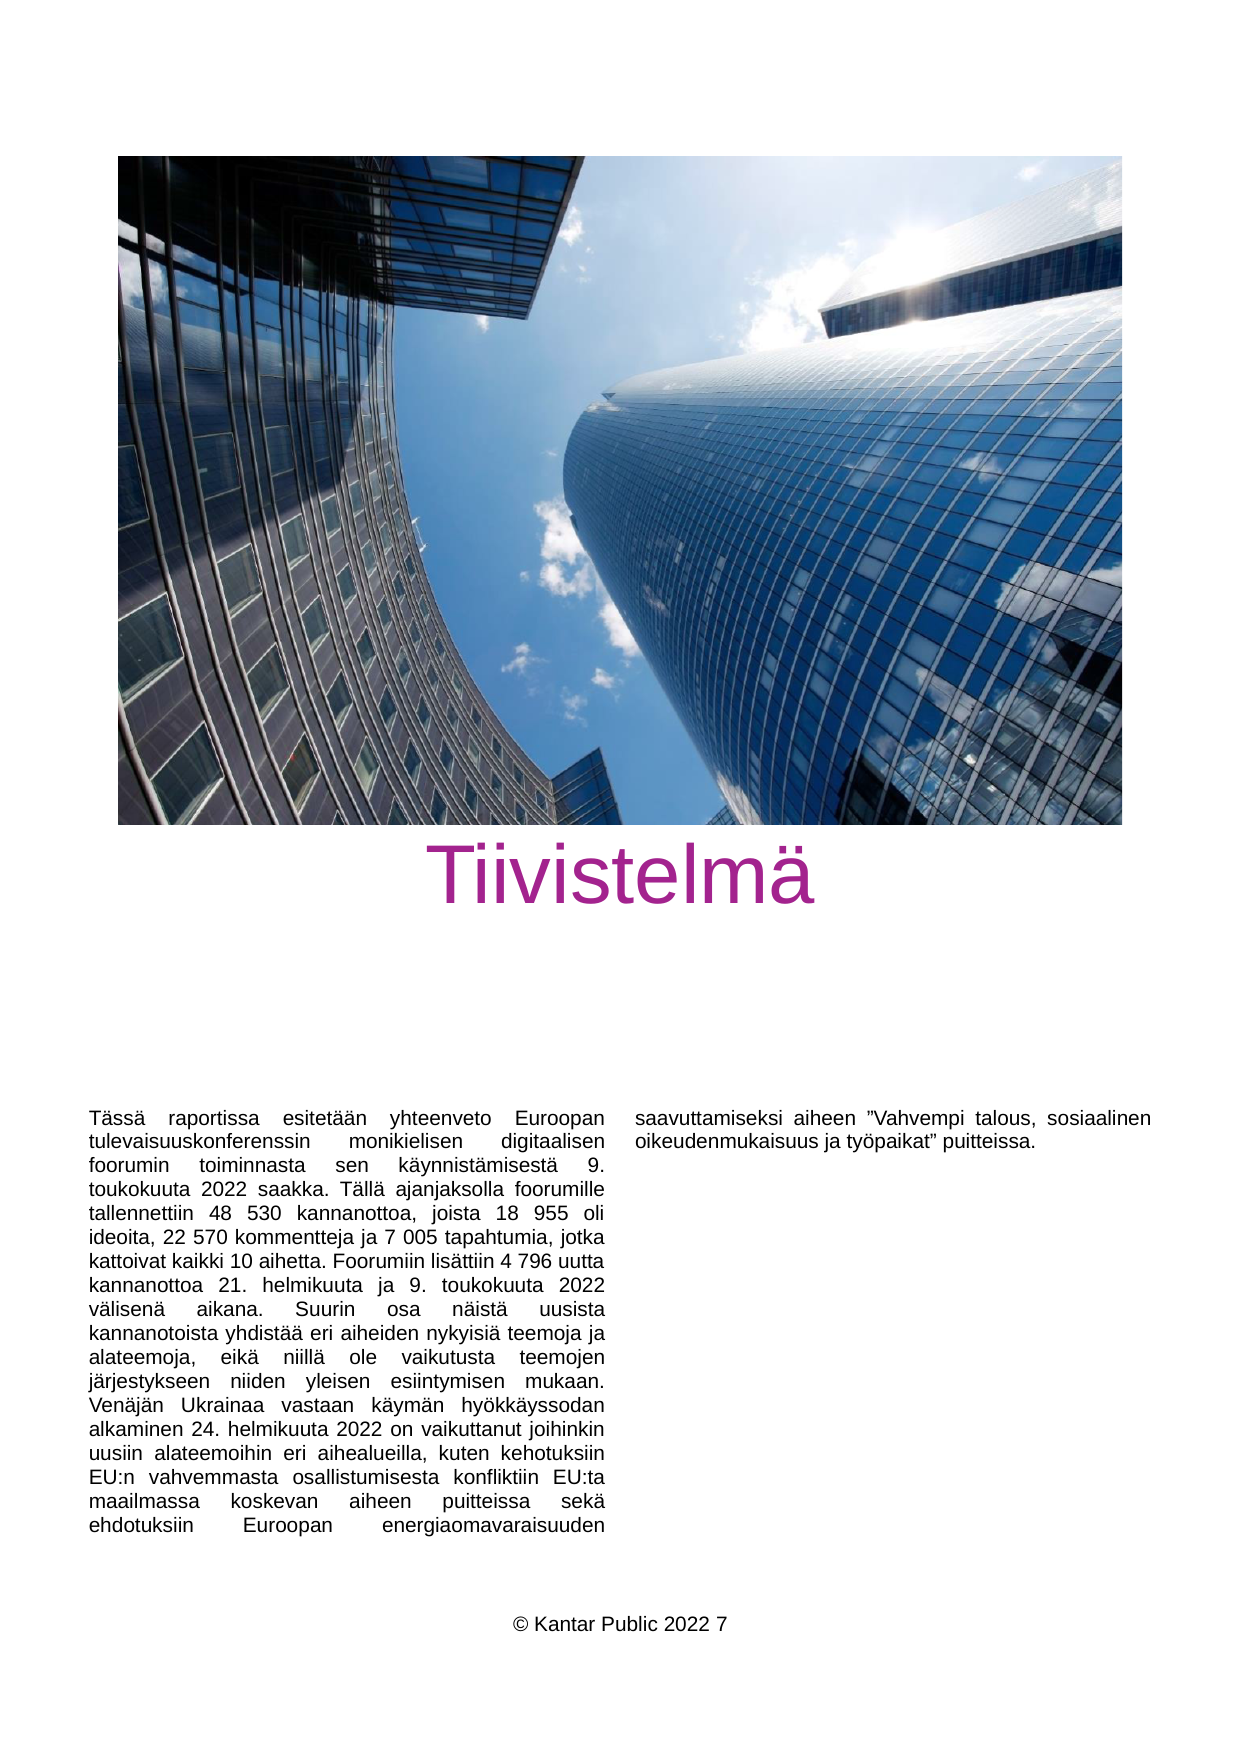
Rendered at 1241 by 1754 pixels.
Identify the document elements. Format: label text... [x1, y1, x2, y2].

picture [118, 156, 1123, 825]
text saavuttamiseksi aiheen ”Vahvempi talous, sosiaalinen oikeudenmukaisuus ja työpaikat” puitteissa. [635, 1105, 1152, 1153]
text Tässä raportissa esitetään yhteenveto Euroopan tulevaisuuskonferenssin monikielisen digitaalisen foorumin toiminnasta sen käynnistämisestä 9. toukokuuta 2022 saakka. Tällä ajanjaksolla foorumille tallennettiin 48 530 kannanottoa, joista 18 955 oli ideoita, 22 570 kommentteja ja 7 005 tapahtumia, jotka kattoivat kaikki 10 aihetta. Foorumiin lisättiin 4 796 uutta kannanottoa 21. helmikuuta ja 9. toukokuuta 2022 välisenä aikana. Suurin osa näistä uusista kannanotoista yhdistää eri aiheiden nykyisiä teemoja ja alateemoja, eikä niillä ole vaikutusta teemojen järjestykseen niiden yleisen esiintymisen mukaan. Venäjän Ukrainaa vastaan käymän hyökkäyssodan alkaminen 24. helmikuuta 2022 on vaikuttanut joihinkin uusiin alateemoihin eri aihealueilla, kuten kehotuksiin EU:n vahvemmasta osallistumisesta konfliktiin EU:ta maailmassa koskevan aiheen puitteissa sekä ehdotuksiin Euroopan energiaomavaraisuuden [88, 1105, 605, 1537]
subtitle Tiivistelmä [88, 142, 1152, 921]
